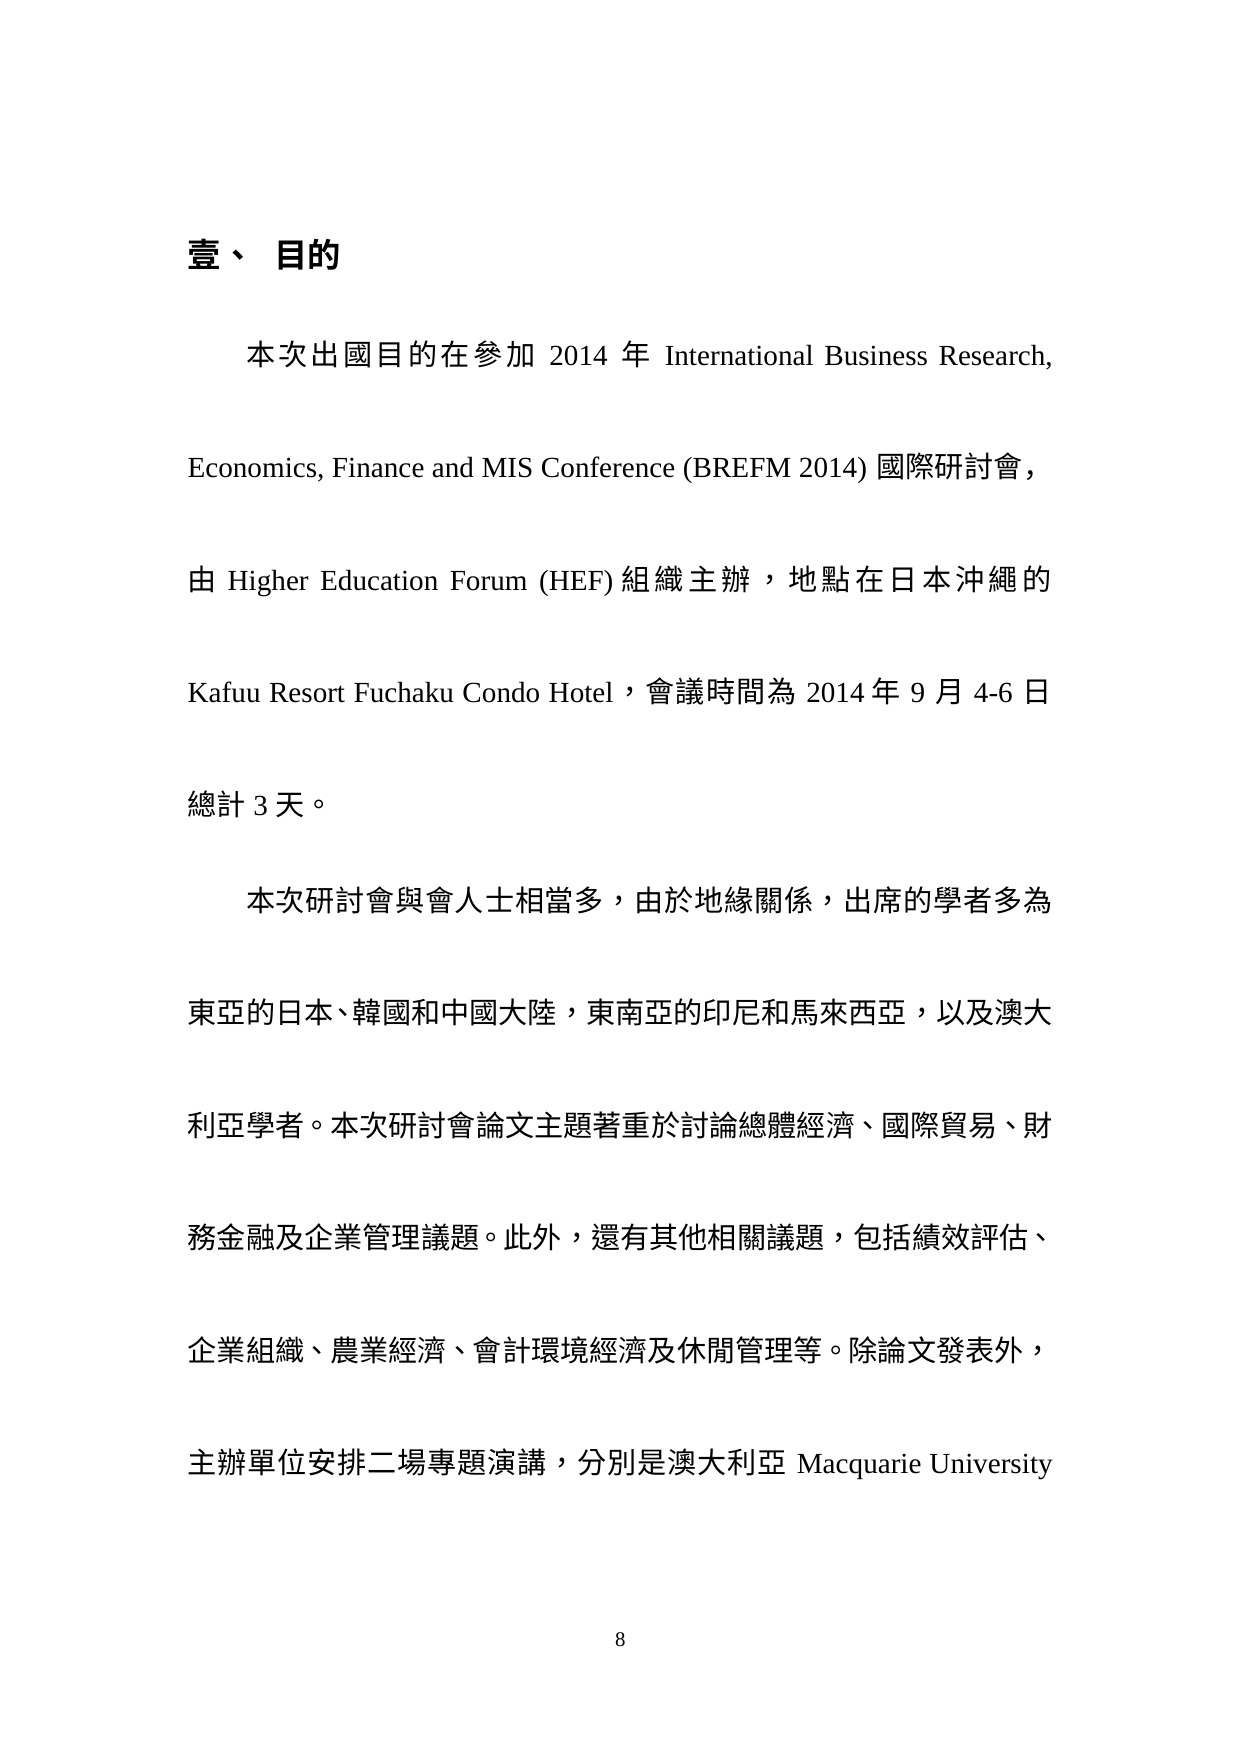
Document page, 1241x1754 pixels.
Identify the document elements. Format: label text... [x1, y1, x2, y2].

list 目的 [187, 216, 1053, 291]
text 本次出國目的在參加 2014 年 International Business Research, Economics, Finance and MIS Conference (BREFM 2014) 國際研討會，由 Higher Education Forum (HEF) 組織主辦，地點在日本沖繩的 Kafuu Resort Fuchaku Condo Hotel，會議時間為 2014年 9 月 4-6 日，總計 3 天。 [187, 315, 1053, 840]
text 本次研討會與會人士相當多，由於地緣關係，出席的學者多為東亞的日本、韓國和中國大陸，東南亞的印尼和馬來西亞，以及澳大利亞學者。本次研討會論文主題著重於討論總體經濟、國際貿易、財務金融及企業管理議題。此外，還有其他相關議題，包括績效評估、企業組織、農業經濟、會計環境經濟及休閒管理等。除論文發表外，主辦單位安排二場專題演講，分別是澳大利亞 Macquarie University [187, 861, 1053, 1498]
